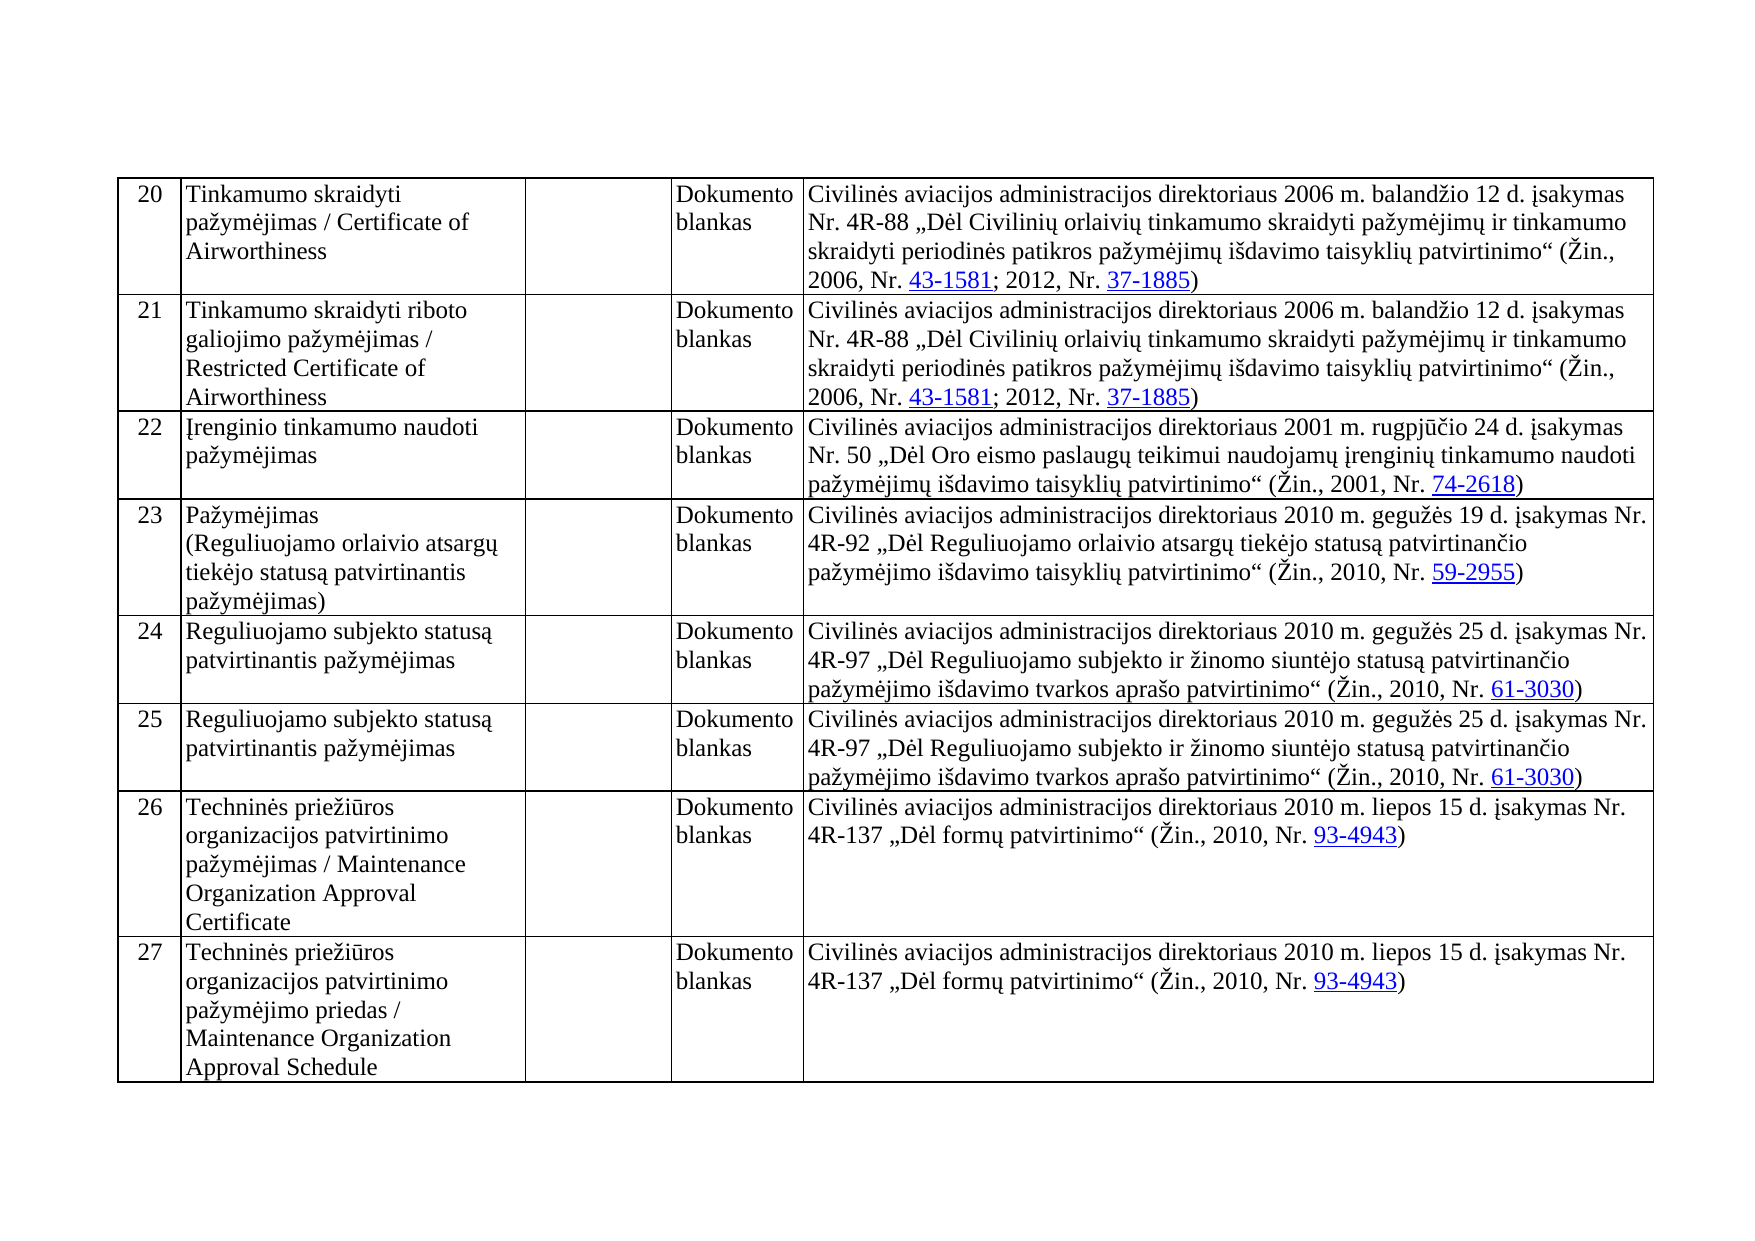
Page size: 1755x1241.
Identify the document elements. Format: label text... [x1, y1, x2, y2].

table_cell 24 [119, 616, 180, 702]
table_cell Civilinės aviacijos administracijos direktoriaus 2010 m. gegužės 25 d. įsakymas Nr. 4R-97 „Dėl Reguliuojamo subjekto ir žinomo siuntėjo statusą patvirtinančio pažymėjimo išdavimo tvarkos aprašo patvirtinimo“ (Žin., 2010, Nr. 61-3030) [804, 704, 1653, 790]
table_cell 21 [119, 295, 180, 410]
table_cell Tinkamumo skraidyti pažymėjimas / Certificate of Airworthiness [182, 179, 525, 294]
table_cell Civilinės aviacijos administracijos direktoriaus 2010 m. liepos 15 d. įsakymas Nr. 4R-137 „Dėl formų patvirtinimo“ (Žin., 2010, Nr. 93-4943) [804, 937, 1653, 1081]
table_cell [526, 295, 671, 410]
table_cell [526, 792, 671, 936]
table_cell Pažymėjimas (Reguliuojamo orlaivio atsargų tiekėjo statusą patvirtinantis pažymėjimas) [182, 500, 525, 615]
table_cell Civilinės aviacijos administracijos direktoriaus 2010 m. gegužės 25 d. įsakymas Nr. 4R-97 „Dėl Reguliuojamo subjekto ir žinomo siuntėjo statusą patvirtinančio pažymėjimo išdavimo tvarkos aprašo patvirtinimo“ (Žin., 2010, Nr. 61-3030) [804, 616, 1653, 702]
table_cell [526, 500, 671, 615]
table_cell Dokumento blankas [672, 295, 803, 410]
table_cell 27 [119, 937, 180, 1081]
table_cell Dokumento blankas [672, 937, 803, 1081]
table_cell Civilinės aviacijos administracijos direktoriaus 2006 m. balandžio 12 d. įsakymas Nr. 4R-88 „Dėl Civilinių orlaivių tinkamumo skraidyti pažymėjimų ir tinkamumo skraidyti periodinės patikros pažymėjimų išdavimo taisyklių patvirtinimo“ (Žin., 2006, Nr. 43-1581; 2012, Nr. 37-1885) [804, 179, 1653, 294]
table_cell Civilinės aviacijos administracijos direktoriaus 2010 m. gegužės 19 d. įsakymas Nr. 4R-92 „Dėl Reguliuojamo orlaivio atsargų tiekėjo statusą patvirtinančio pažymėjimo išdavimo taisyklių patvirtinimo“ (Žin., 2010, Nr. 59-2955) [804, 500, 1653, 615]
table_cell Civilinės aviacijos administracijos direktoriaus 2001 m. rugpjūčio 24 d. įsakymas Nr. 50 „Dėl Oro eismo paslaugų teikimui naudojamų įrenginių tinkamumo naudoti pažymėjimų išdavimo taisyklių patvirtinimo“ (Žin., 2001, Nr. 74-2618) [804, 412, 1653, 498]
table_cell Dokumento blankas [672, 704, 803, 790]
table_cell 26 [119, 792, 180, 936]
table_cell Dokumento blankas [672, 616, 803, 702]
table_cell Tinkamumo skraidyti riboto galiojimo pažymėjimas / Restricted Certificate of Airworthiness [182, 295, 525, 410]
table_cell 20 [119, 179, 180, 294]
table_cell Civilinės aviacijos administracijos direktoriaus 2006 m. balandžio 12 d. įsakymas Nr. 4R-88 „Dėl Civilinių orlaivių tinkamumo skraidyti pažymėjimų ir tinkamumo skraidyti periodinės patikros pažymėjimų išdavimo taisyklių patvirtinimo“ (Žin., 2006, Nr. 43-1581; 2012, Nr. 37-1885) [804, 295, 1653, 410]
table_cell Dokumento blankas [672, 412, 803, 498]
table_cell Reguliuojamo subjekto statusą patvirtinantis pažymėjimas [182, 704, 525, 790]
table_cell [526, 616, 671, 702]
table_cell [526, 937, 671, 1081]
table_cell 25 [119, 704, 180, 790]
table_cell [526, 179, 671, 294]
table_cell 23 [119, 500, 180, 615]
table_cell Civilinės aviacijos administracijos direktoriaus 2010 m. liepos 15 d. įsakymas Nr. 4R-137 „Dėl formų patvirtinimo“ (Žin., 2010, Nr. 93-4943) [804, 792, 1653, 936]
table_cell Reguliuojamo subjekto statusą patvirtinantis pažymėjimas [182, 616, 525, 702]
table_cell Įrenginio tinkamumo naudoti pažymėjimas [182, 412, 525, 498]
table_cell [526, 412, 671, 498]
table_cell Dokumento blankas [672, 500, 803, 615]
table_cell Techninės priežiūros organizacijos patvirtinimo pažymėjimas / Maintenance Organization Approval Certificate [182, 792, 525, 936]
table_cell [526, 704, 671, 790]
table_cell Dokumento blankas [672, 792, 803, 936]
table_cell 22 [119, 412, 180, 498]
table_cell Techninės priežiūros organizacijos patvirtinimo pažymėjimo priedas / Maintenance Organization Approval Schedule [182, 937, 525, 1081]
table_cell Dokumento blankas [672, 179, 803, 294]
